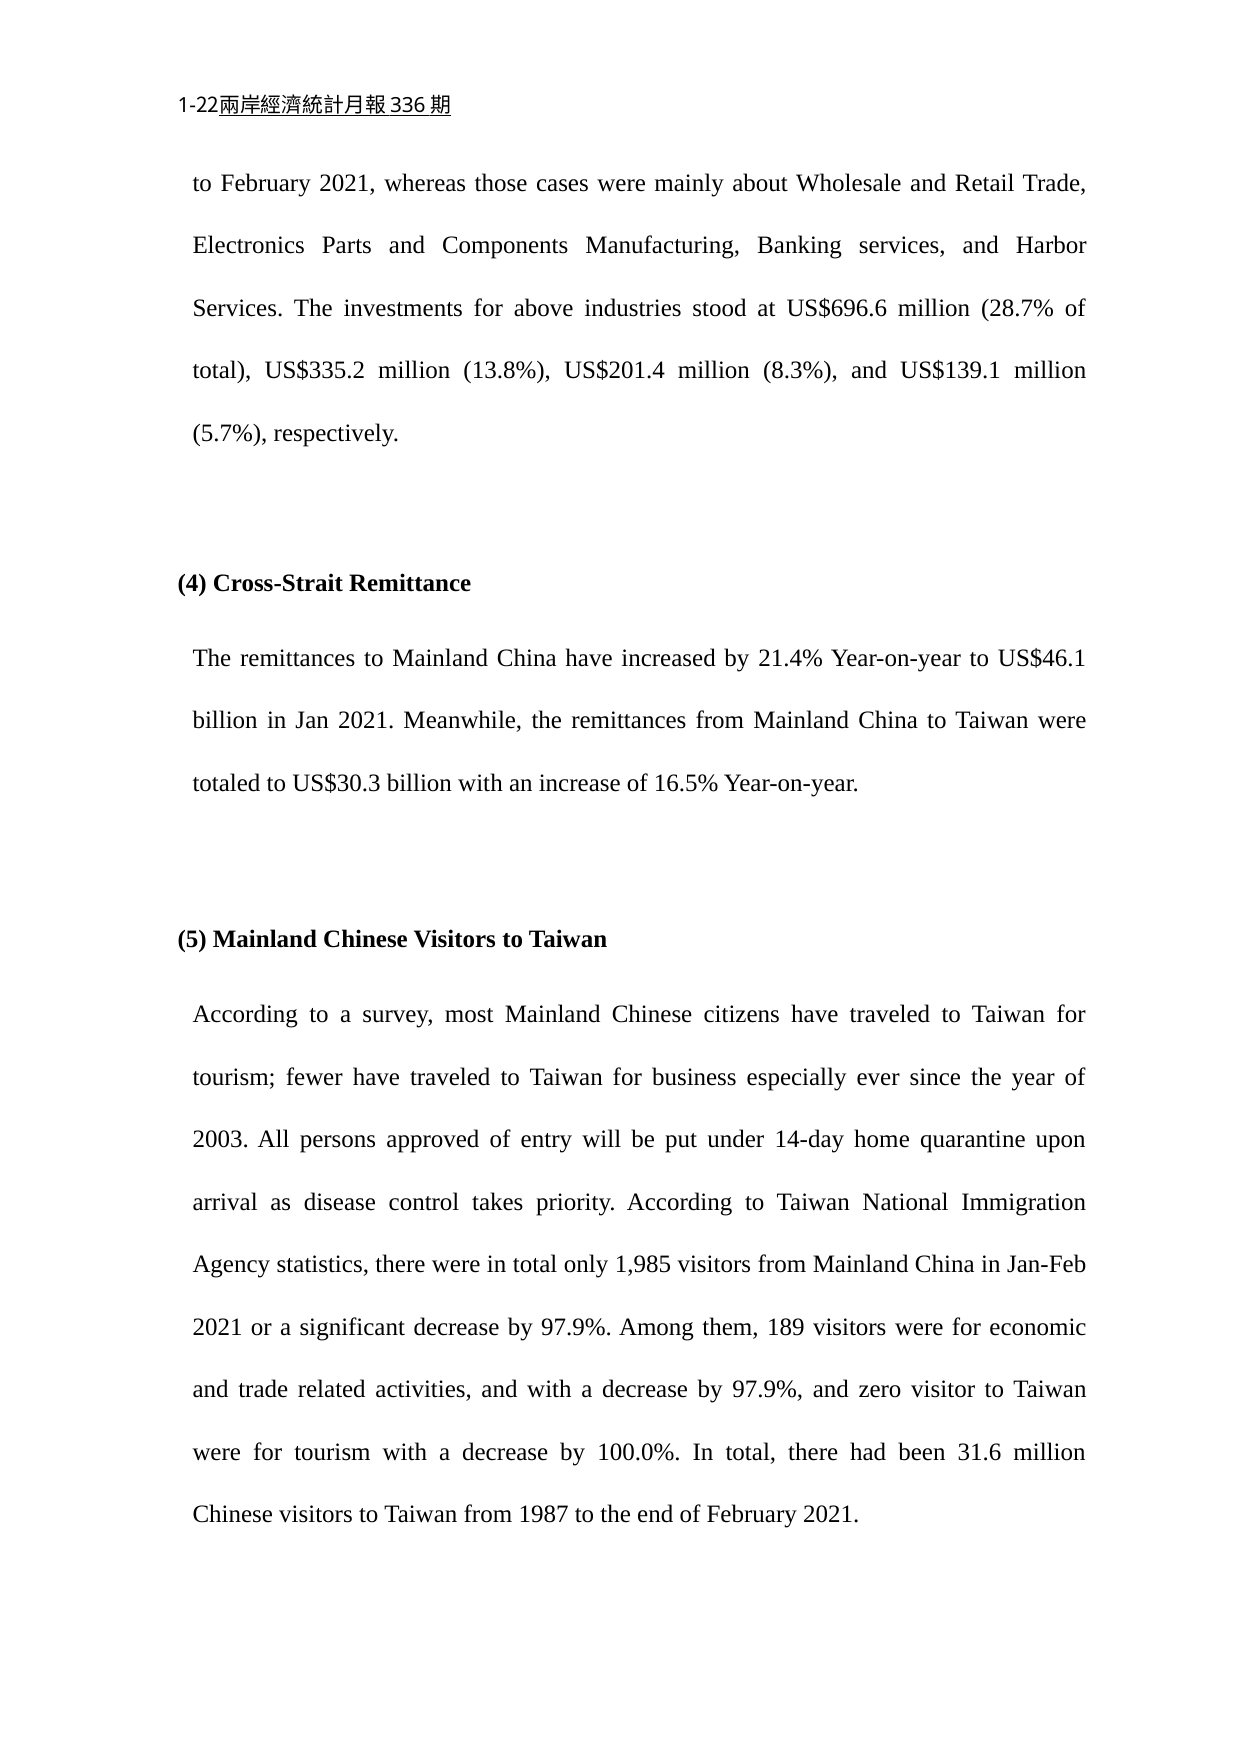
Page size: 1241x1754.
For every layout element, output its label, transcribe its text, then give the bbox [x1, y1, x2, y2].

text According to a survey, most Mainland Chinese citizens have traveled to Taiwan for tourism; fewer have traveled to Taiwan for business especially ever since the year of 2003. All persons approved of entry will be put under 14-day home quarantine upon arrival as disease control takes priority. According to Taiwan National Immigration Agency statistics, there were in total only 1,985 visitors from Mainland China in Jan-Feb 2021 or a significant decrease by 97.9%. Among them, 189 visitors were for economic and trade related activities, and with a decrease by 97.9%, and zero visitor to Taiwan were for tourism with a decrease by 100.0%. In total, there had been 31.6 million Chinese visitors to Taiwan from 1987 to the end of February 2021. [192, 972, 1087, 1534]
text to February 2021, whereas those cases were mainly about Wholesale and Retail Trade, Electronics Parts and Components Manufacturing, Banking services, and Harbor Services. The investments for above industries stood at US$696.6 million (28.7% of total), US$335.2 million (13.8%), US$201.4 million (8.3%), and US$139.1 million (5.7%), respectively. [192, 141, 1087, 453]
text The remittances to Mainland China have increased by 21.4% Year-on-year to US$46.1 billion in Jan 2021. Meanwhile, the remittances from Mainland China to Taiwan were totaled to US$30.3 billion with an increase of 16.5% Year-on-year. [192, 616, 1087, 803]
text (4) Cross-Strait Remittance [177, 541, 1087, 603]
text (5) Mainland Chinese Visitors to Taiwan [177, 897, 1087, 959]
